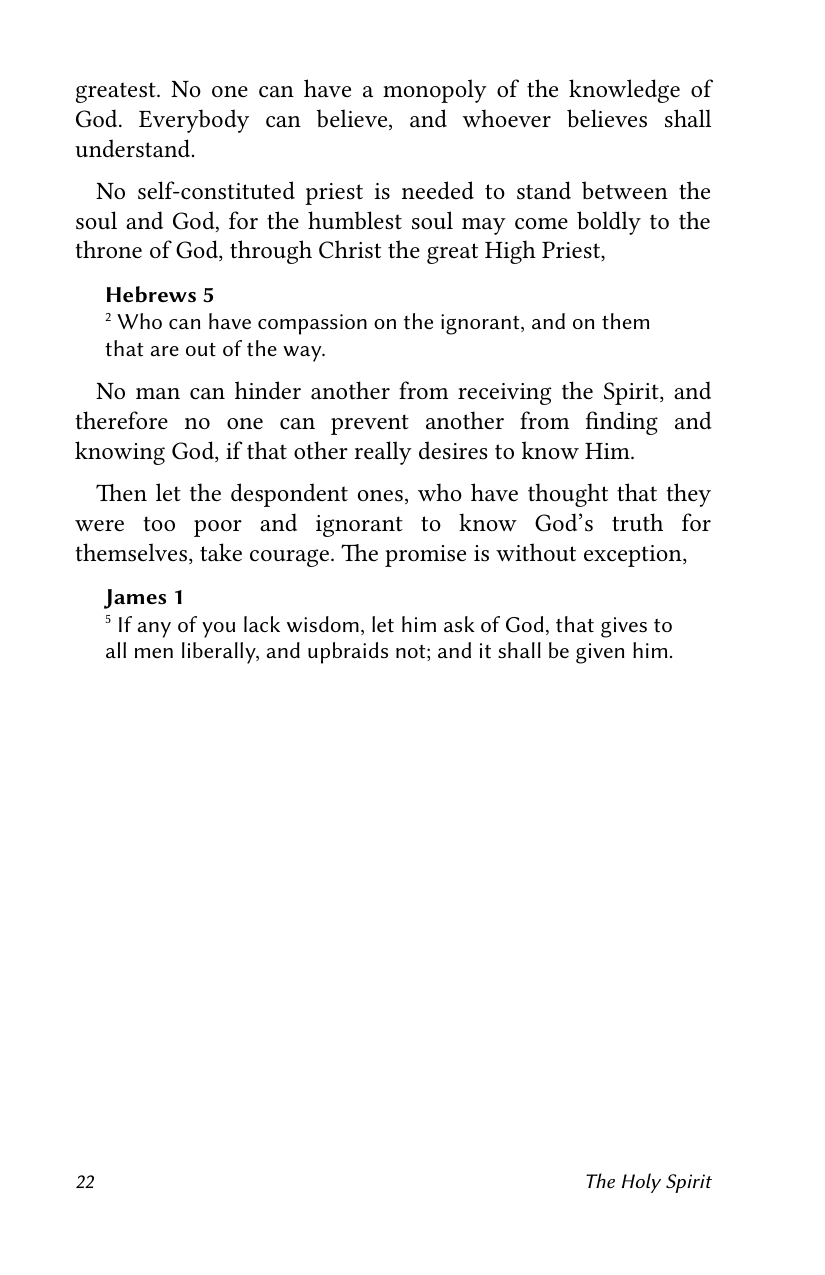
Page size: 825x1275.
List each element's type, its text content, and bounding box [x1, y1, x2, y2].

text 5 If any of you lack wisdom, let him ask of God, that gives to all men liberally, and upbraids not; and it shall be given him. [105, 611, 682, 664]
text No self-constituted priest is needed to stand between the soul and God, for the humblest soul may come boldly to the throne of God, through Christ the great High Priest, [75, 177, 712, 265]
text Then let the despondent ones, who have thought that they were too poor and ignorant to know God’s truth for themselves, take courage. The promise is without exception, [75, 479, 712, 567]
text No man can hinder another from receiving the Spirit, and therefore no one can prevent another from finding and knowing God, if that other really desires to know Him. [75, 377, 712, 466]
text greatest. No one can have a monopoly of the knowledge of God. Everybody can believe, and whoever believes shall understand. [75, 75, 712, 163]
text Hebrews 5 [105, 281, 712, 308]
text 2 Who can have compassion on the ignorant, and on them that are out of the way. [105, 309, 682, 362]
text James 1 [105, 584, 712, 610]
